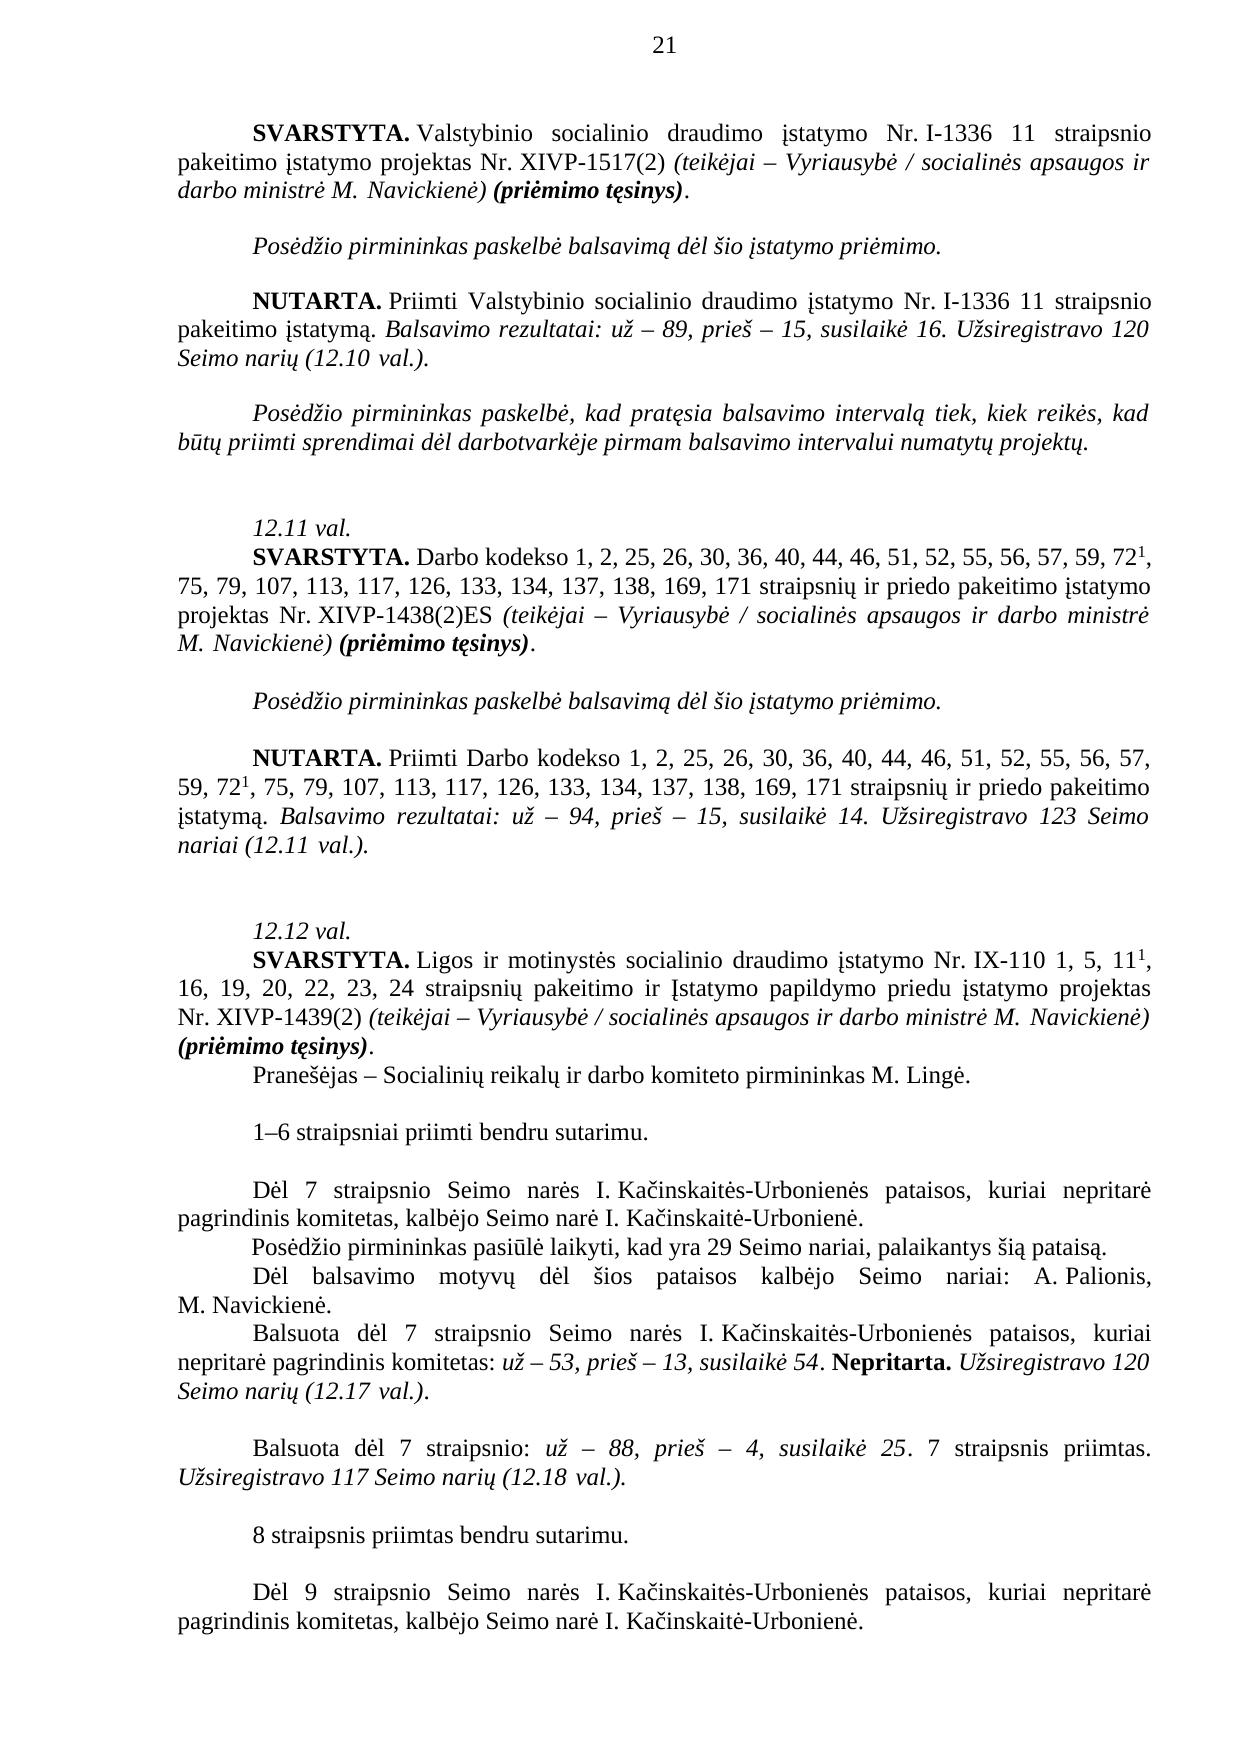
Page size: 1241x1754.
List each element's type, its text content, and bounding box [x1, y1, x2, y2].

text 8 straipsnis priimtas bendru sutarimu. [177, 1520, 1152, 1548]
text Balsuota dėl 7 straipsnio: už – 88, prieš – 4, susilaikė 25. 7 straipsnis priimtas. Užsiregistravo 117 Seimo narių (12.18 val.). [177, 1433, 1152, 1491]
text Posėdžio pirmininkas paskelbė balsavimą dėl šio įstatymo priėmimo. [177, 231, 1152, 259]
text 12.11 val. [177, 513, 1152, 542]
text SVARSTYTA. Valstybinio socialinio draudimo įstatymo Nr. I-1336 11 straipsnio pakeitimo įstatymo projektas Nr. XIVP-1517(2) (teikėjai – Vyriausybė / socialinės apsaugos ir darbo ministrė M. Navickienė) (priėmimo tęsinys). [177, 118, 1152, 204]
text 12.12 val. [177, 916, 1152, 945]
text NUTARTA. Priimti Darbo kodekso 1, 2, 25, 26, 30, 36, 40, 44, 46, 51, 52, 55, 56, 57, 59, 721, 75, 79, 107, 113, 117, 126, 133, 134, 137, 138, 169, 171 straipsnių ir priedo pakeitimo įstatymą. Balsavimo rezultatai: už – 94, prieš – 15, susilaikė 14. Užsiregistravo 123 Seimo nariai (12.11 val.). [177, 743, 1152, 858]
text NUTARTA. Priimti Valstybinio socialinio draudimo įstatymo Nr. I-1336 11 straipsnio pakeitimo įstatymą. Balsavimo rezultatai: už – 89, prieš – 15, susilaikė 16. Užsiregistravo 120 Seimo narių (12.10 val.). [177, 286, 1152, 372]
text 1–6 straipsniai priimti bendru sutarimu. [177, 1117, 1152, 1146]
text SVARSTYTA. Ligos ir motinystės socialinio draudimo įstatymo Nr. IX-110 1, 5, 111, 16, 19, 20, 22, 23, 24 straipsnių pakeitimo ir Įstatymo papildymo priedu įstatymo projektas Nr. XIVP-1439(2) (teikėjai – Vyriausybė / socialinės apsaugos ir darbo ministrė M. Navickienė) (priėmimo tęsinys). [177, 945, 1152, 1060]
text Dėl balsavimo motyvų dėl šios pataisos kalbėjo Seimo nariai: A. Palionis, M. Navickienė. [177, 1261, 1152, 1318]
text SVARSTYTA. Darbo kodekso 1, 2, 25, 26, 30, 36, 40, 44, 46, 51, 52, 55, 56, 57, 59, 721, 75, 79, 107, 113, 117, 126, 133, 134, 137, 138, 169, 171 straipsnių ir priedo pakeitimo įstatymo projektas Nr. XIVP-1438(2)ES (teikėjai – Vyriausybė / socialinės apsaugos ir darbo ministrė M. Navickienė) (priėmimo tęsinys). [177, 542, 1152, 657]
text Dėl 9 straipsnio Seimo narės I. Kačinskaitės-Urbonienės pataisos, kuriai nepritarė pagrindinis komitetas, kalbėjo Seimo narė I. Kačinskaitė-Urbonienė. [177, 1577, 1152, 1635]
text Posėdžio pirmininkas pasiūlė laikyti, kad yra 29 Seimo nariai, palaikantys šią pataisą. [177, 1232, 1152, 1261]
text Balsuota dėl 7 straipsnio Seimo narės I. Kačinskaitės-Urbonienės pataisos, kuriai nepritarė pagrindinis komitetas: už – 53, prieš – 13, susilaikė 54. Nepritarta. Užsiregistravo 120 Seimo narių (12.17 val.). [177, 1318, 1152, 1405]
text Pranešėjas – Socialinių reikalų ir darbo komiteto pirmininkas M. Lingė. [177, 1060, 1152, 1088]
text Dėl 7 straipsnio Seimo narės I. Kačinskaitės-Urbonienės pataisos, kuriai nepritarė pagrindinis komitetas, kalbėjo Seimo narė I. Kačinskaitė-Urbonienė. [177, 1175, 1152, 1232]
text Posėdžio pirmininkas paskelbė, kad pratęsia balsavimo intervalą tiek, kiek reikės, kad būtų priimti sprendimai dėl darbotvarkėje pirmam balsavimo intervalui numatytų projektų. [177, 398, 1152, 456]
text Posėdžio pirmininkas paskelbė balsavimą dėl šio įstatymo priėmimo. [177, 686, 1152, 715]
